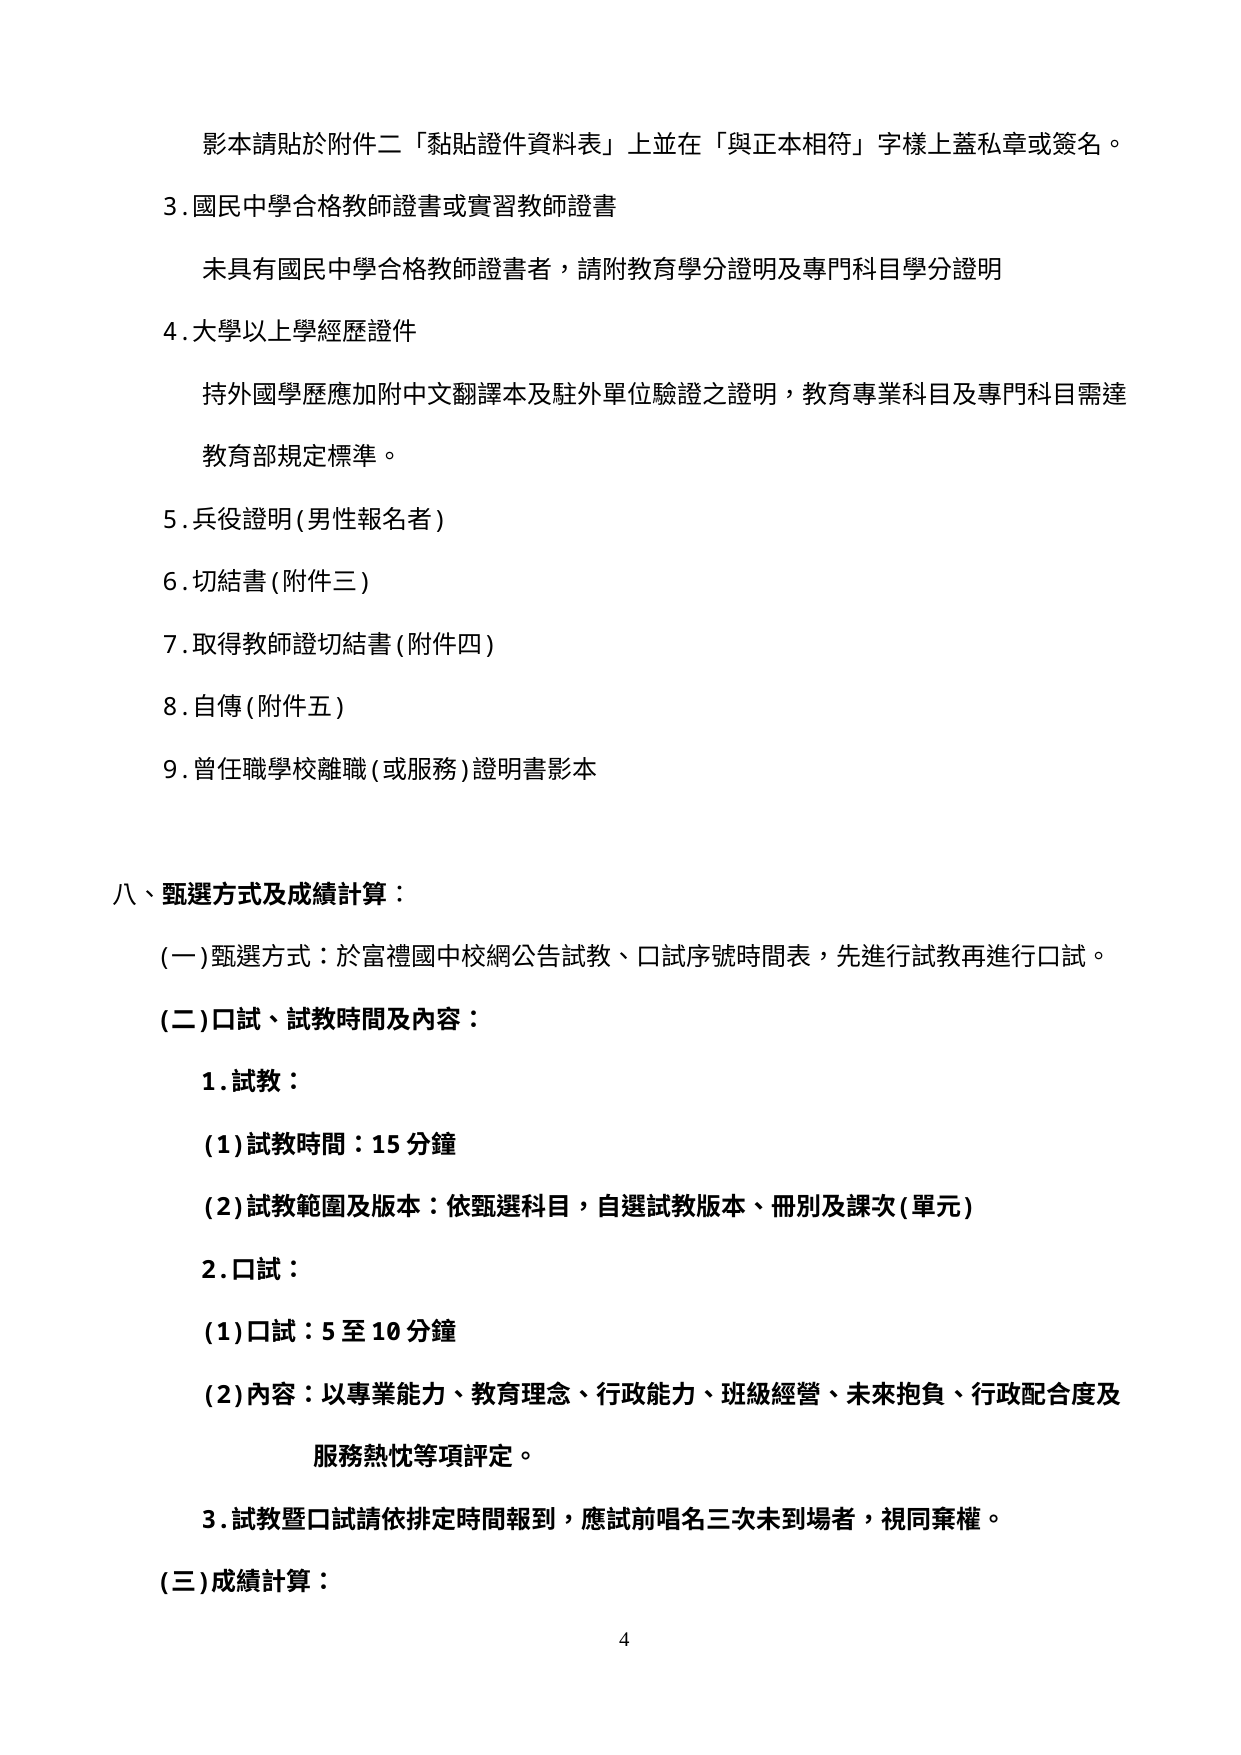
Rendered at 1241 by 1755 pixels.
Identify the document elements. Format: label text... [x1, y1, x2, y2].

text 影本請貼於附件二「黏貼證件資料表」上並在「與正本相符」字樣上蓋私章或簽名。 [112, 101, 1128, 163]
text (三)成績計算： [112, 1538, 1128, 1601]
text (2)試教範圍及版本：依甄選科目，自選試教版本、冊別及課次(單元) [186, 1163, 1128, 1226]
text (2)內容：以專業能力、教育理念、行政能力、班級經營、未來抱負、行政配合度及服務熱忱等項評定。 [201, 1351, 1128, 1476]
text 4.大學以上學經歷證件 [112, 288, 1128, 351]
text 2.口試： [112, 1226, 1128, 1288]
text 教育部規定標準。 [112, 413, 1128, 476]
text (1)試教時間：15分鐘 [186, 1101, 1128, 1163]
text 八、甄選方式及成績計算： [112, 851, 1128, 913]
text 5.兵役證明(男性報名者) [112, 476, 1128, 538]
text 6.切結書(附件三) [112, 538, 1128, 601]
text 7.取得教師證切結書(附件四) [112, 601, 1128, 663]
text 3.國民中學合格教師證書或實習教師證書 [112, 163, 1128, 226]
text 8.自傳(附件五) [112, 663, 1128, 726]
text (1)口試：5至10分鐘 [112, 1288, 1128, 1351]
text 持外國學歷應加附中文翻譯本及駐外單位驗證之證明，教育專業科目及專門科目需達 [112, 351, 1128, 413]
text 1.試教： [186, 1038, 1128, 1101]
text (一)甄選方式：於富禮國中校網公告試教、口試序號時間表，先進行試教再進行口試。 [157, 913, 1128, 976]
text 9.曾任職學校離職(或服務)證明書影本 [112, 726, 1128, 788]
text (二)口試、試教時間及內容： [157, 976, 1128, 1038]
text 未具有國民中學合格教師證書者，請附教育學分證明及專門科目學分證明 [112, 226, 1128, 288]
text 3.試教暨口試請依排定時間報到，應試前唱名三次未到場者，視同棄權。 [201, 1476, 1128, 1538]
